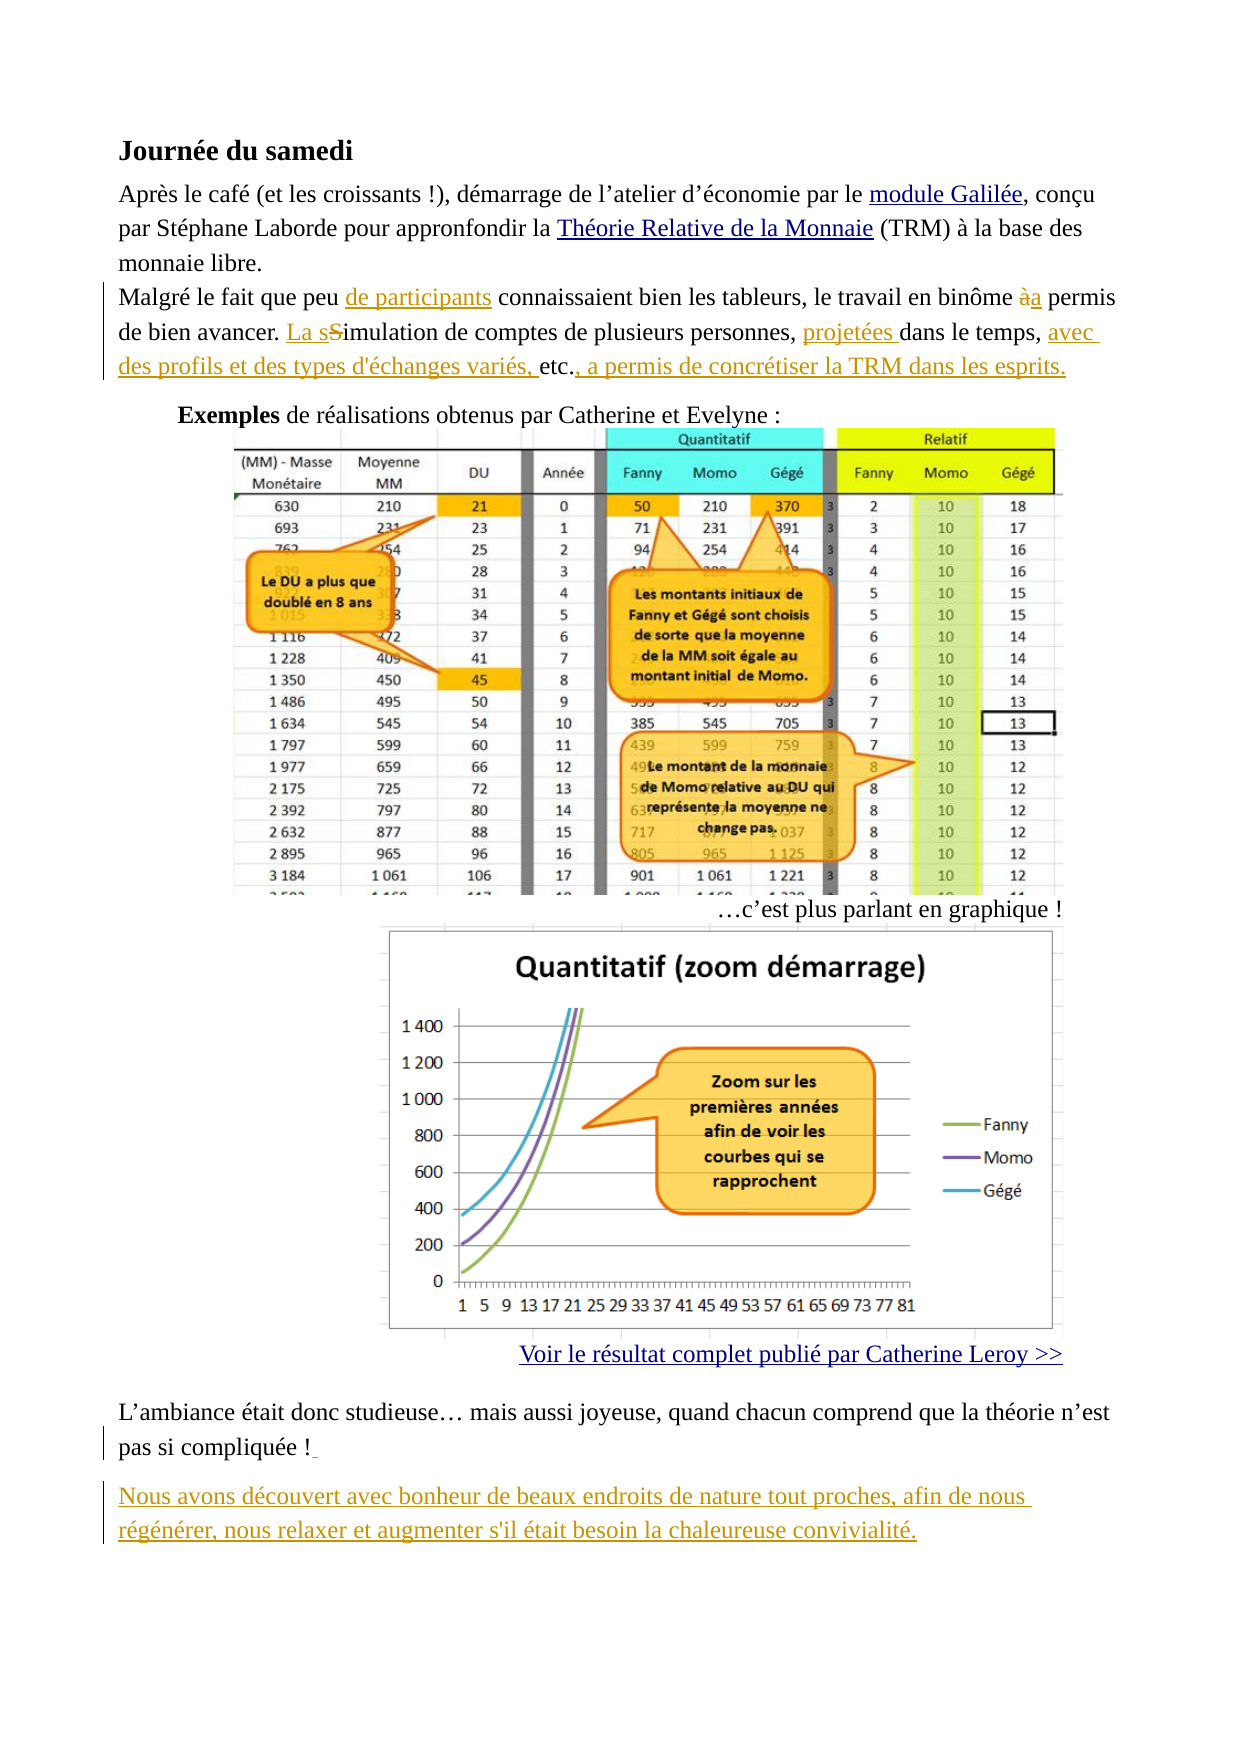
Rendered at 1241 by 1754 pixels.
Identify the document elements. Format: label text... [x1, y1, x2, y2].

text Malgré le fait que peu de participants connaissaient bien les tableurs, le travail en binôme a permis de bien avancer. La simulation de comptes de plusieurs personnes, projetées dans le temps, avec des profils et des types d'échanges variés, etc., a permis de concrétiser la TRM dans les esprits. [118, 282, 1122, 380]
text Nous avons découvert avec bonheur de beaux endroits de nature tout proches, afin de nous régénérer, nous relaxer et augmenter s'il était besoin la chaleureuse convivialité. [118, 1481, 1122, 1544]
subtitle Journée du samedi [118, 133, 1122, 166]
picture [379, 923, 1064, 1339]
text L’ambiance était donc studieuse… mais aussi joyeuse, quand chacun comprend que la théorie n’est pas si compliquée ! [118, 1397, 1122, 1460]
text Exemples de réalisations obtenus par Catherine et Evelyne : [177, 400, 1063, 429]
text …c’est plus parlant en graphique ! Voir le résultat complet publié par Catherine Leroy >> [177, 429, 1063, 1368]
text Après le café (et les croissants !), démarrage de l’atelier d’économie par le module Galilée, conçu par Stéphane Laborde pour appronfondir la Théorie Relative de la Monnaie (TRM) à la base des monnaie libre. [118, 179, 1122, 276]
picture [233, 428, 1064, 895]
